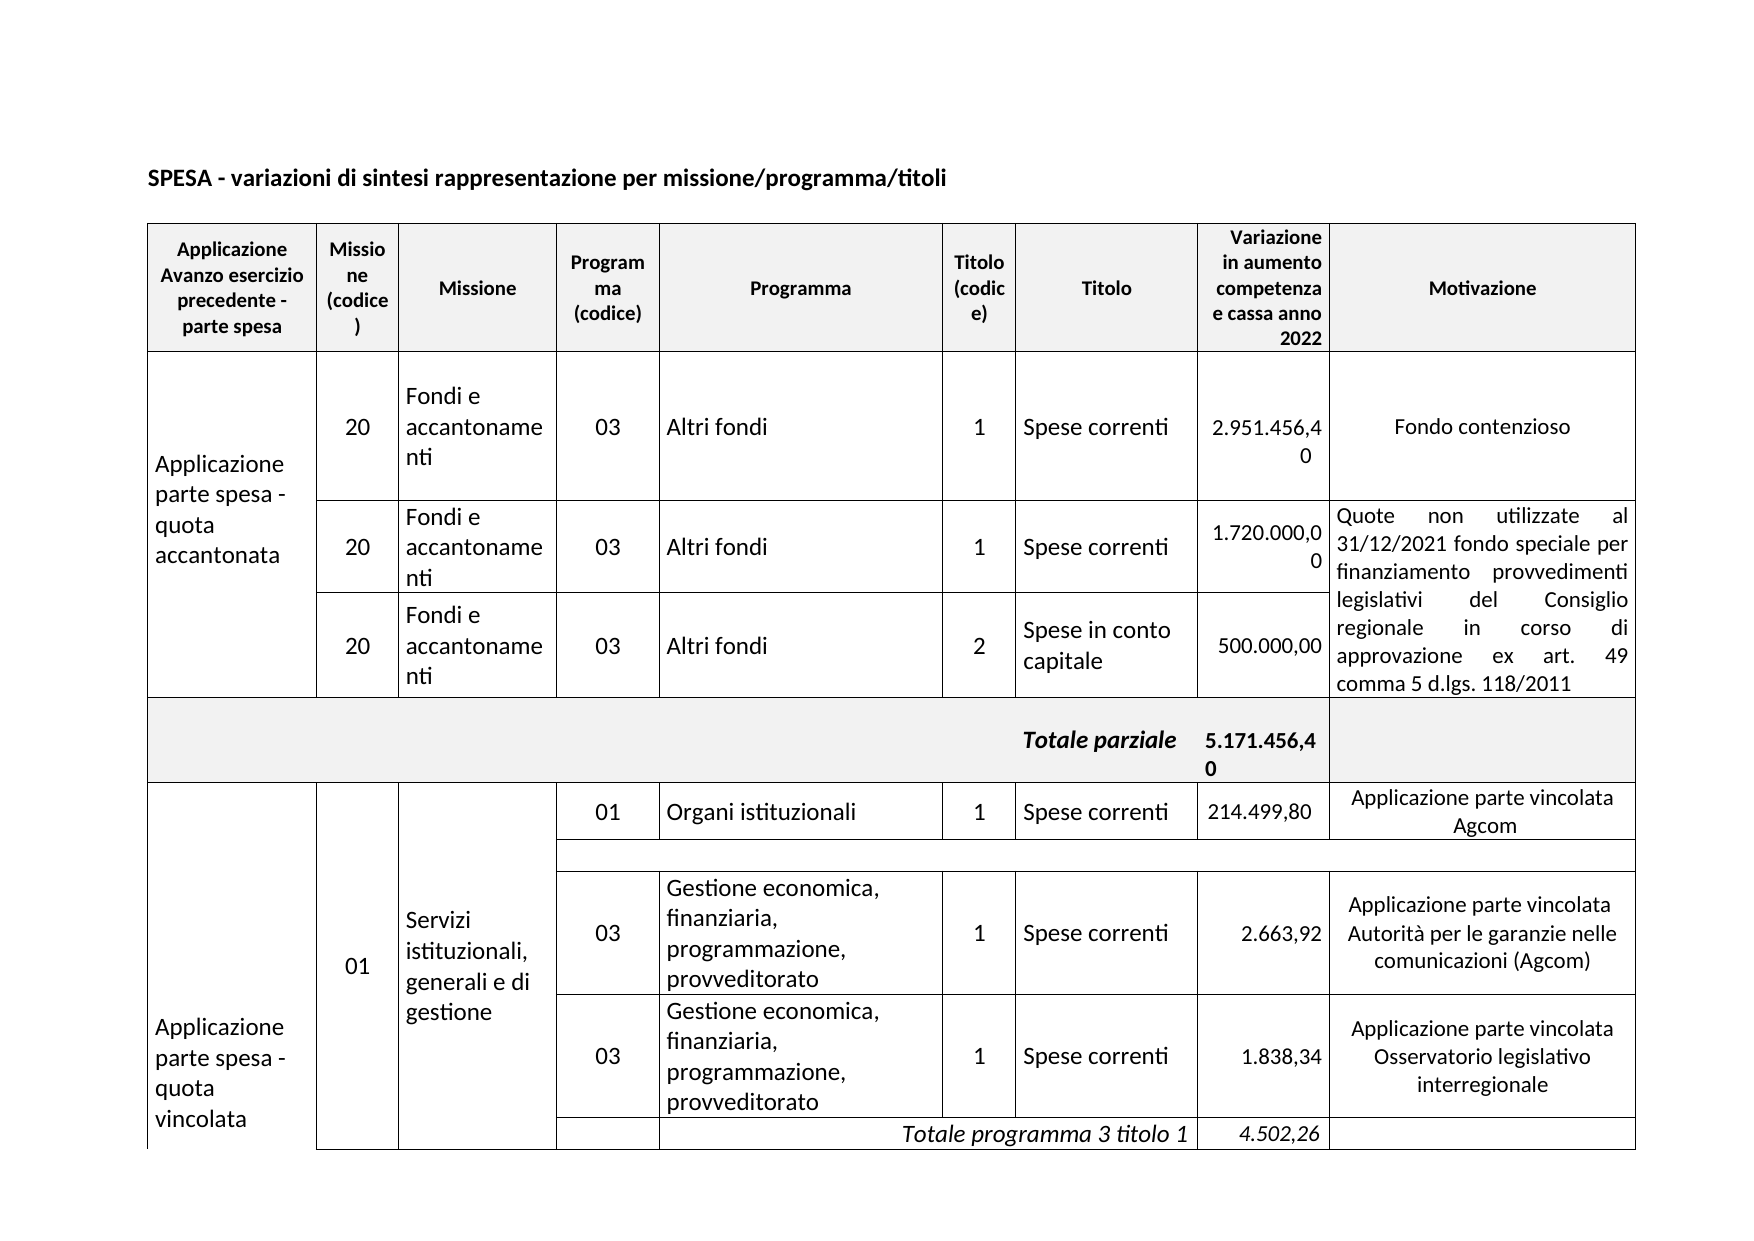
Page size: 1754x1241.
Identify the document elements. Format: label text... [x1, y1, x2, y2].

table_cell Applicazione parte vincolata Agcom [1330, 783, 1635, 839]
table_cell Servizi istituzionali, generali e di gestione [399, 783, 556, 1148]
table_cell Spese correnti [1016, 501, 1197, 592]
text SPESA - variazioni di sintesi rappresentazione per missione/programma/titoli [148, 162, 1636, 192]
table_cell Totale parziale [148, 698, 1198, 782]
table_cell Spese in conto capitale [1016, 593, 1197, 697]
table_cell Spese correnti [1016, 872, 1197, 994]
table_cell 4.502,26 [1198, 1118, 1329, 1148]
table_cell Altri fondi [660, 352, 942, 500]
table_cell 20 [317, 352, 398, 500]
table_cell Applicazione parte vincolata Osservatorio legislativo interregionale [1330, 995, 1635, 1117]
table_header Missione (codice) [317, 224, 398, 351]
table_cell 5.171.456,40 [1198, 698, 1329, 782]
table_header Motivazione [1330, 224, 1635, 351]
table_cell 1 [943, 783, 1015, 839]
table_cell Organi istituzionali [660, 783, 942, 839]
table_cell Fondi e accantonamenti [399, 352, 556, 500]
table_cell 1 [943, 995, 1015, 1117]
table_cell 214.499,80 [1198, 783, 1329, 839]
table_cell [557, 840, 1635, 871]
table_cell Gestione economica, finanziaria, programmazione, provveditorato [660, 872, 942, 994]
table_header Programma (codice) [557, 224, 659, 351]
table_cell Spese correnti [1016, 783, 1197, 839]
table_cell 1.838,34 [1198, 995, 1329, 1117]
table_cell 01 [317, 783, 398, 1148]
table_cell 03 [557, 995, 659, 1117]
table_cell 2.951.456,40 [1198, 352, 1329, 500]
table_cell Fondi e accantonamenti [399, 593, 556, 697]
table_cell 03 [557, 352, 659, 500]
table_cell 1 [943, 501, 1015, 592]
table_header Programma [660, 224, 942, 351]
table_cell 1 [943, 872, 1015, 994]
table_cell 01 [557, 783, 659, 839]
table_cell Applicazione parte spesa - quota accantonata [148, 352, 316, 697]
table_cell 20 [317, 501, 398, 592]
table_cell Spese correnti [1016, 352, 1197, 500]
table_header Missione [399, 224, 556, 351]
table_cell [557, 1118, 659, 1148]
table_cell Altri fondi [660, 593, 942, 697]
table_cell Fondi e accantonamenti [399, 501, 556, 592]
table_cell Totale programma 3 titolo 1 [660, 1118, 1197, 1148]
table_cell Spese correnti [1016, 995, 1197, 1117]
table_cell Applicazione parte vincolata Autorità per le garanzie nelle comunicazioni (Agcom) [1330, 872, 1635, 994]
table_cell 03 [557, 872, 659, 994]
table_header Variazione in aumento competenza e cassa anno 2022 [1198, 224, 1329, 351]
table_cell 03 [557, 501, 659, 592]
table_header Applicazione Avanzo esercizio precedente - parte spesa [148, 224, 316, 351]
table_header Titolo [1016, 224, 1197, 351]
table_cell Applicazione parte spesa - quota vincolata Applicazione parte spesa - quota vincolata [148, 783, 316, 1148]
table_cell 2 [943, 593, 1015, 697]
table_cell 03 [557, 593, 659, 697]
table_cell 20 [317, 593, 398, 697]
table_cell [1330, 698, 1635, 782]
table_cell Altri fondi [660, 501, 942, 592]
table_cell 1 [943, 352, 1015, 500]
table_header Titolo (codice) [943, 224, 1015, 351]
table_cell [1330, 1118, 1635, 1148]
table_cell 1.720.000,00 [1198, 501, 1329, 592]
table_cell 500.000,00 [1198, 593, 1329, 697]
table_cell Quote non utilizzate al 31/12/2021 fondo speciale per finanziamento provvedimenti legislativi del Consiglio regionale in corso di approvazione ex art. 49 comma 5 d.lgs. 118/2011 [1330, 501, 1635, 697]
table_cell 2.663,92 [1198, 872, 1329, 994]
table_cell Fondo contenzioso [1330, 352, 1635, 500]
table_cell Gestione economica, finanziaria, programmazione, provveditorato [660, 995, 942, 1117]
